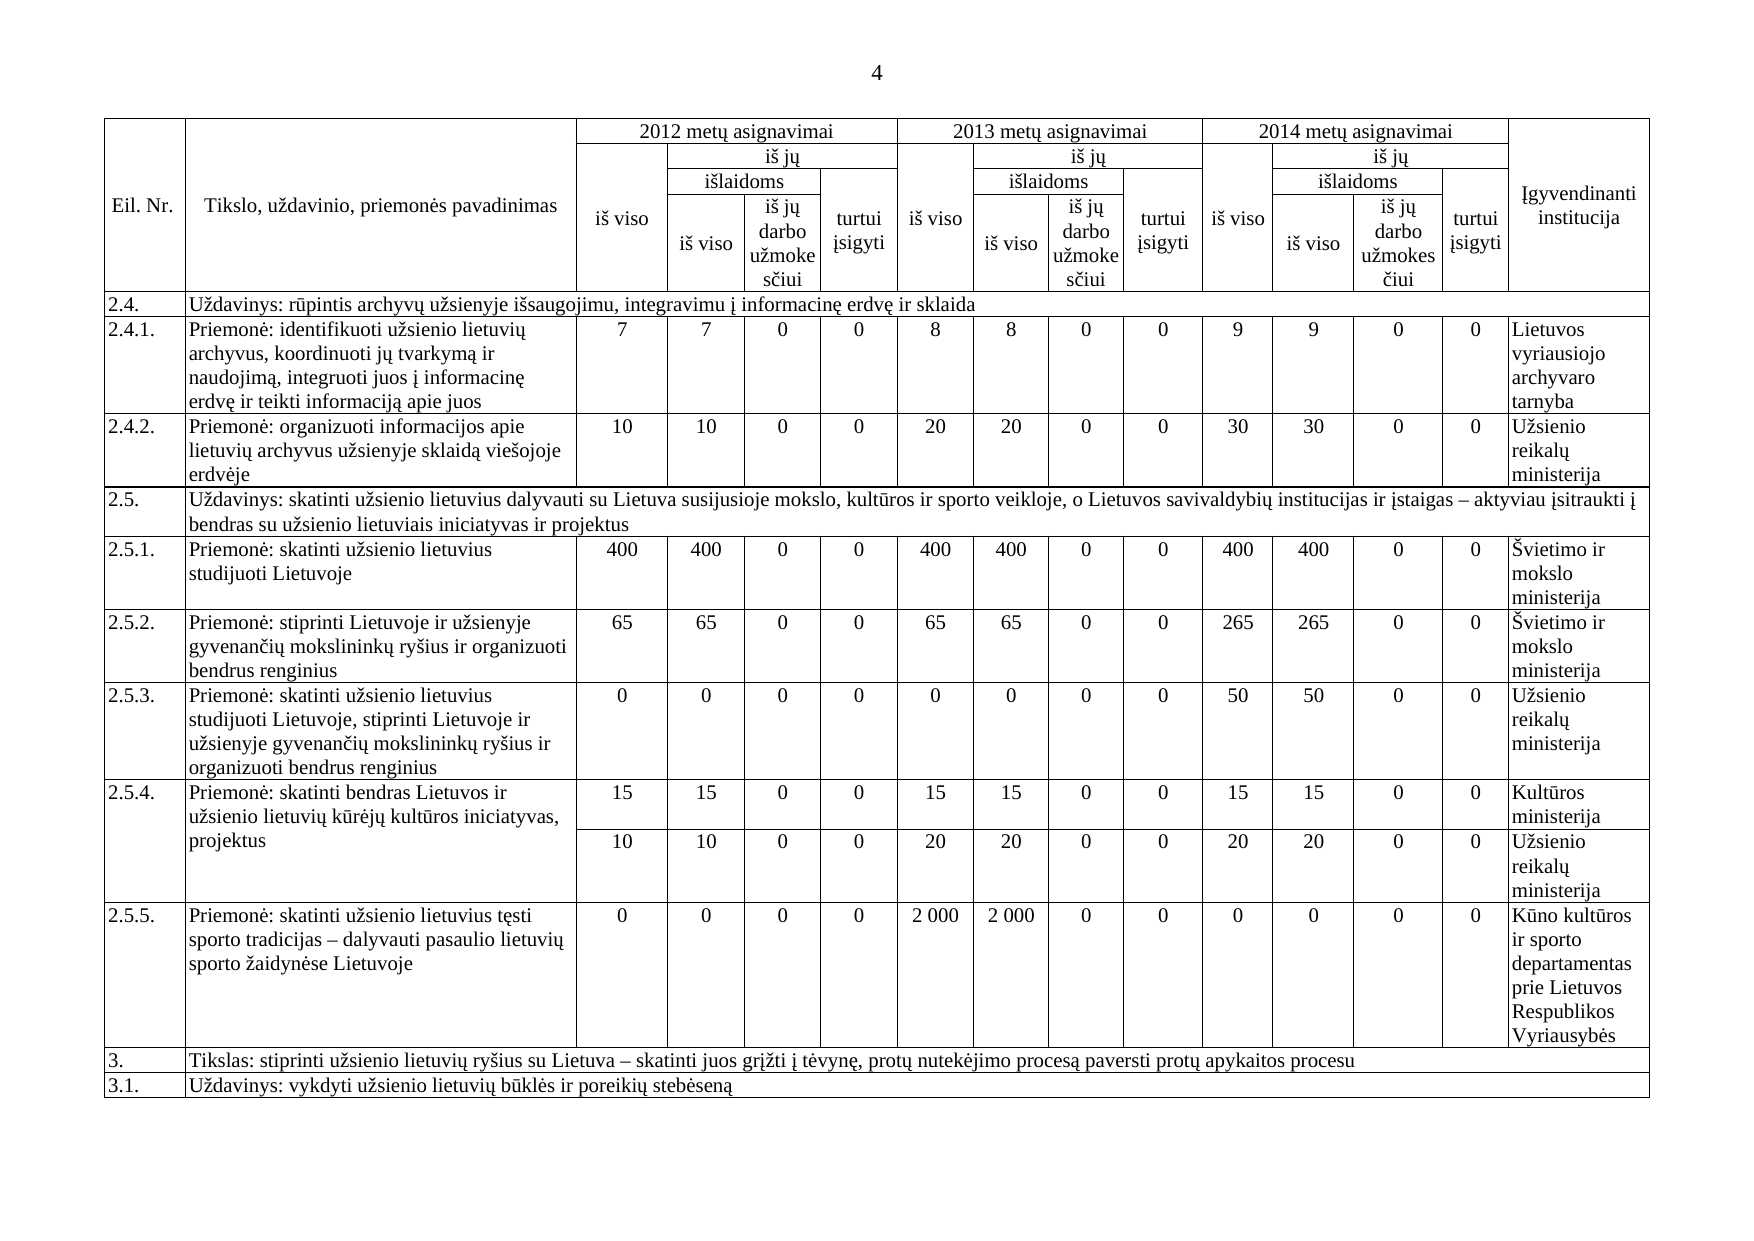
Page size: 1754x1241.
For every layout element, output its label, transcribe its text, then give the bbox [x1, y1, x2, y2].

table_cell 400 [1273, 537, 1353, 609]
table_cell 50 [1273, 683, 1353, 779]
table_cell 20 [974, 414, 1048, 486]
table_cell 0 [1354, 683, 1442, 779]
table_cell išlaidoms [1273, 169, 1442, 193]
table_cell 0 [974, 683, 1048, 779]
table_cell Kultūros ministerija [1509, 780, 1649, 828]
table_cell Priemonė: stiprinti Lietuvoje ir užsienyje gyvenančių mokslininkų ryšius ir organizuoti bendrus renginius [186, 610, 576, 682]
table_cell 0 [821, 780, 897, 828]
table_cell 15 [898, 780, 973, 828]
table_cell 0 [745, 903, 820, 1047]
table_cell Kūno kultūros ir sporto departamentas prie Lietuvos Respublikos Vyriausybės [1509, 903, 1649, 1047]
table_cell 0 [1354, 903, 1442, 1047]
table_header 2014 metų asignavimai [1203, 119, 1508, 143]
table_cell 0 [1203, 903, 1272, 1047]
table_cell 0 [1354, 414, 1442, 486]
table_cell 10 [668, 830, 744, 902]
table_cell 9 [1273, 317, 1353, 413]
table_cell 0 [1049, 414, 1123, 486]
table_cell Priemonė: skatinti užsienio lietuvius studijuoti Lietuvoje, stiprinti Lietuvoje ir užsienyje gyvenančių mokslininkų ryšius ir organizuoti bendrus renginius [186, 683, 576, 779]
table_cell 0 [1354, 317, 1442, 413]
table_cell 0 [821, 830, 897, 902]
table_cell 15 [1203, 780, 1272, 828]
table_cell 10 [577, 414, 667, 486]
table_cell 20 [898, 830, 973, 902]
table_cell 0 [577, 903, 667, 1047]
table_cell 2.4.1. [105, 317, 185, 413]
table_cell 2.5.1. [105, 537, 185, 609]
table_cell 0 [745, 683, 820, 779]
table_cell 0 [898, 683, 973, 779]
table_cell 10 [577, 830, 667, 902]
table_cell turtui įsigyti [1124, 169, 1202, 291]
table_cell 8 [974, 317, 1048, 413]
table_cell 0 [821, 903, 897, 1047]
table_cell 0 [1049, 830, 1123, 902]
table_cell 20 [898, 414, 973, 486]
table_cell 0 [1049, 610, 1123, 682]
table_cell 0 [745, 610, 820, 682]
table_cell 65 [898, 610, 973, 682]
table_cell 65 [668, 610, 744, 682]
table_header Įgyvendinanti institucija [1509, 119, 1649, 291]
table_cell 20 [1203, 830, 1272, 902]
table_cell 2 000 [974, 903, 1048, 1047]
table_cell 265 [1273, 610, 1353, 682]
table_cell 30 [1273, 414, 1353, 486]
table_cell 0 [1124, 903, 1202, 1047]
table_cell Priemonė: organizuoti informacijos apie lietuvių archyvus užsienyje sklaidą viešojoje erdvėje [186, 414, 576, 486]
table_cell 0 [1124, 537, 1202, 609]
table_cell 7 [577, 317, 667, 413]
table_cell 0 [745, 414, 820, 486]
table_header Tikslo, uždavinio, priemonės pavadinimas [186, 119, 576, 291]
table_cell 0 [1124, 317, 1202, 413]
table_cell Priemonė: skatinti užsienio lietuvius tęsti sporto tradicijas – dalyvauti pasaulio lietuvių sporto žaidynėse Lietuvoje [186, 903, 576, 1047]
table_cell 0 [577, 683, 667, 779]
table_cell 400 [974, 537, 1048, 609]
table_header Eil. Nr. [105, 119, 185, 291]
table_cell 0 [745, 537, 820, 609]
table_cell iš viso [668, 195, 744, 291]
table_cell 0 [1124, 610, 1202, 682]
table_cell iš viso [1273, 195, 1353, 291]
table_cell 0 [1049, 537, 1123, 609]
table_cell Uždavinys: skatinti užsienio lietuvius dalyvauti su Lietuva susijusioje mokslo, kultūros ir sporto veikloje, o Lietuvos savivaldybių institucijas ir įstaigas – aktyviau įsitraukti į bendras su užsienio lietuviais iniciatyvas ir projektus [186, 488, 1649, 536]
table_cell iš viso [1203, 144, 1272, 291]
table_cell 0 [1049, 903, 1123, 1047]
table_cell 8 [898, 317, 973, 413]
table_cell turtui įsigyti [1443, 169, 1508, 291]
table_cell Priemonė: skatinti užsienio lietuvius studijuoti Lietuvoje [186, 537, 576, 609]
table_cell 15 [974, 780, 1048, 828]
table_cell iš jų darbo užmokesčiui [745, 195, 820, 291]
table_cell 7 [668, 317, 744, 413]
table_cell 0 [1443, 610, 1508, 682]
table_cell iš jų [1273, 144, 1508, 168]
table_cell Uždavinys: rūpintis archyvų užsienyje išsaugojimu, integravimu į informacinę erdvę ir sklaida [186, 292, 1649, 316]
table_cell 65 [577, 610, 667, 682]
table_cell 15 [577, 780, 667, 828]
table_cell 0 [821, 414, 897, 486]
table_cell 2.4.2. [105, 414, 185, 486]
table_cell 0 [821, 317, 897, 413]
table_cell 0 [1273, 903, 1353, 1047]
table_cell 400 [898, 537, 973, 609]
table_cell 0 [1354, 830, 1442, 902]
table_cell 20 [1273, 830, 1353, 902]
table_cell 2.5.3. [105, 683, 185, 779]
table_cell Švietimo ir mokslo ministerija [1509, 537, 1649, 609]
table_cell 0 [1354, 610, 1442, 682]
table_cell 0 [668, 683, 744, 779]
table_cell 0 [1124, 683, 1202, 779]
table_cell Užsienio reikalų ministerija [1509, 683, 1649, 779]
table_cell 0 [821, 683, 897, 779]
table_cell 2.5. [105, 488, 185, 536]
table_cell turtui įsigyti [821, 169, 897, 291]
table_cell Lietuvos vyriausiojo archyvaro tarnyba [1509, 317, 1649, 413]
table_cell 0 [745, 780, 820, 828]
table_header 2012 metų asignavimai [577, 119, 897, 143]
table_cell 0 [745, 830, 820, 902]
table_cell iš jų darbo užmokesčiui [1049, 195, 1123, 291]
table_cell 2 000 [898, 903, 973, 1047]
table_cell 0 [821, 537, 897, 609]
table_cell 0 [1049, 317, 1123, 413]
table_cell 0 [1049, 683, 1123, 779]
table_cell 30 [1203, 414, 1272, 486]
table_cell 9 [1203, 317, 1272, 413]
table_cell Priemonė: skatinti bendras Lietuvos ir užsienio lietuvių kūrėjų kultūros iniciatyvas, projektus [186, 780, 576, 902]
table_cell 0 [1124, 830, 1202, 902]
table_cell 0 [668, 903, 744, 1047]
table_cell 400 [668, 537, 744, 609]
table_cell 0 [1443, 414, 1508, 486]
table_cell 400 [1203, 537, 1272, 609]
table_cell 0 [1443, 317, 1508, 413]
table_cell 0 [1049, 780, 1123, 828]
table_cell iš jų [668, 144, 897, 168]
table_cell išlaidoms [974, 169, 1123, 193]
table_cell 265 [1203, 610, 1272, 682]
table_cell Švietimo ir mokslo ministerija [1509, 610, 1649, 682]
table_cell 0 [1124, 780, 1202, 828]
table_cell 3.1. [105, 1073, 185, 1097]
table_cell 0 [1443, 830, 1508, 902]
table_cell 0 [1354, 537, 1442, 609]
table_cell 0 [745, 317, 820, 413]
table_cell 2.5.4. [105, 780, 185, 902]
table_cell 0 [821, 610, 897, 682]
table_cell 2.5.5. [105, 903, 185, 1047]
table_cell Užsienio reikalų ministerija [1509, 830, 1649, 902]
table_cell iš viso [974, 195, 1048, 291]
table_cell Tikslas: stiprinti užsienio lietuvių ryšius su Lietuva – skatinti juos grįžti į tėvynę, protų nutekėjimo procesą paversti protų apykaitos procesu [186, 1048, 1649, 1072]
table_cell 0 [1443, 537, 1508, 609]
table_cell Užsienio reikalų ministerija [1509, 414, 1649, 486]
table_cell 65 [974, 610, 1048, 682]
table_cell 0 [1124, 414, 1202, 486]
table_cell išlaidoms [668, 169, 820, 193]
table_cell 0 [1354, 780, 1442, 828]
table_cell iš viso [577, 144, 667, 291]
table_cell 400 [577, 537, 667, 609]
table_cell 10 [668, 414, 744, 486]
table_header 2013 metų asignavimai [898, 119, 1202, 143]
table_cell 20 [974, 830, 1048, 902]
table_cell 15 [668, 780, 744, 828]
table_cell 3. [105, 1048, 185, 1072]
table_cell Uždavinys: vykdyti užsienio lietuvių būklės ir poreikių stebėseną [186, 1073, 1649, 1097]
table_cell iš viso [898, 144, 973, 291]
table_cell 50 [1203, 683, 1272, 779]
table_cell 2.4. [105, 292, 185, 316]
table_cell 0 [1443, 780, 1508, 828]
table_cell 0 [1443, 903, 1508, 1047]
table_cell 2.5.2. [105, 610, 185, 682]
table_cell 15 [1273, 780, 1353, 828]
table_cell iš jų [974, 144, 1202, 168]
table_cell 0 [1443, 683, 1508, 779]
table_cell Priemonė: identifikuoti užsienio lietuvių archyvus, koordinuoti jų tvarkymą ir naudojimą, integruoti juos į informacinę erdvę ir teikti informaciją apie juos [186, 317, 576, 413]
table_cell iš jų darbo užmokesčiui [1354, 195, 1442, 291]
